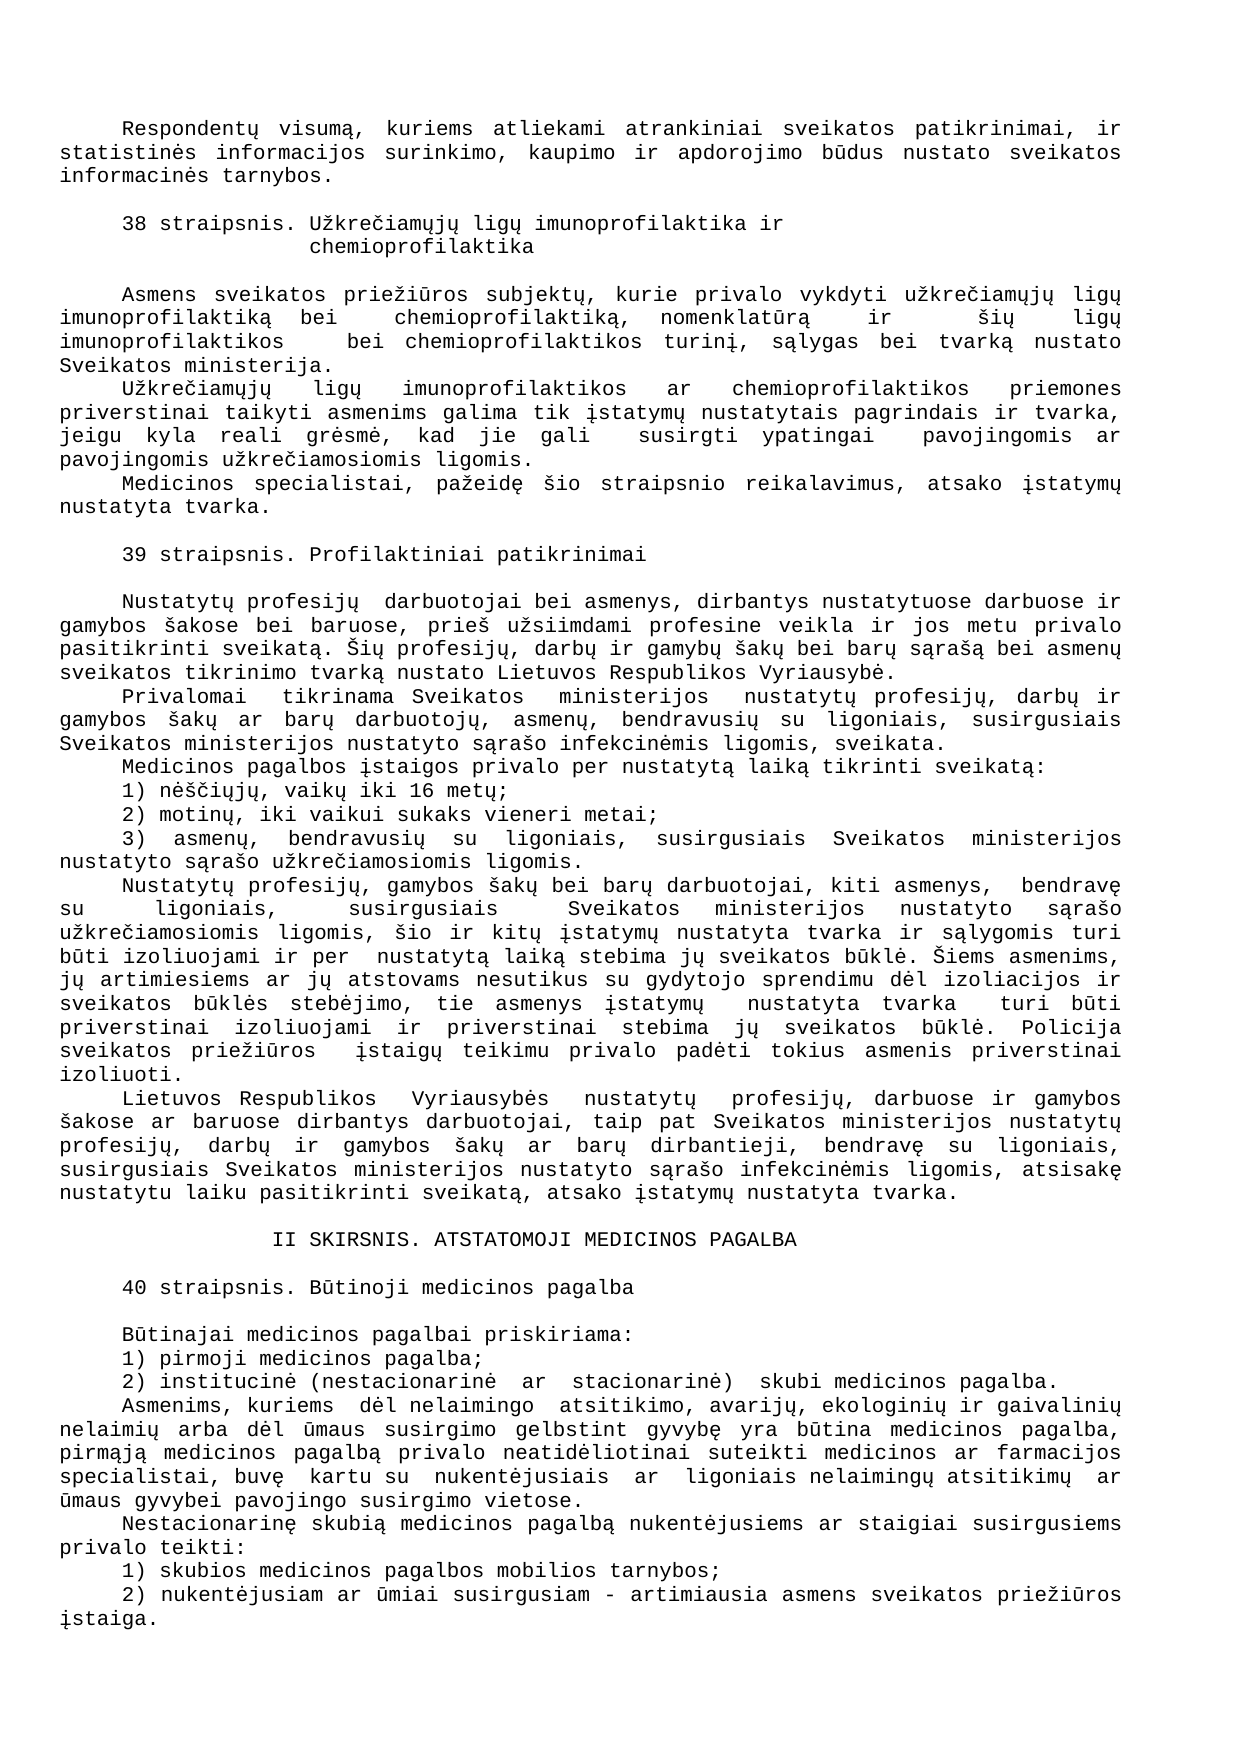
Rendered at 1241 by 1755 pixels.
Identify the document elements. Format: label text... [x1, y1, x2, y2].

text 1) nėščiųjų, vaikų iki 16 metų; [59, 780, 1122, 804]
text Asmens sveikatos priežiūros subjektų, kurie privalo vykdyti užkrečiamųjų ligų imunoprofilaktiką bei chemioprofilaktiką, nomenklatūrą ir šių ligų imunoprofilaktikos bei chemioprofilaktikos turinį, sąlygas bei tvarką nustato Sveikatos ministerija. [59, 284, 1122, 378]
text 2) institucinė (nestacionarinė ar stacionarinė) skubi medicinos pagalba. [59, 1371, 1122, 1395]
text Užkrečiamųjų ligų imunoprofilaktikos ar chemioprofilaktikos priemones priverstinai taikyti asmenims galima tik įstatymų nustatytais pagrindais ir tvarka, jeigu kyla reali grėsmė, kad jie gali susirgti ypatingai pavojingomis ar pavojingomis užkrečiamosiomis ligomis. [59, 378, 1122, 473]
text 39 straipsnis. Profilaktiniai patikrinimai [59, 544, 1122, 567]
text 2) nukentėjusiam ar ūmiai susirgusiam - artimiausia asmens sveikatos priežiūros įstaiga. [59, 1584, 1122, 1631]
text II SKIRSNIS. ATSTATOMOJI MEDICINOS PAGALBA [59, 1229, 1122, 1253]
text Nestacionarinę skubią medicinos pagalbą nukentėjusiems ar staigiai susirgusiems privalo teikti: [59, 1513, 1122, 1561]
text Lietuvos Respublikos Vyriausybės nustatytų profesijų, darbuose ir gamybos šakose ar baruose dirbantys darbuotojai, taip pat Sveikatos ministerijos nustatytų profesijų, darbų ir gamybos šakų ar barų dirbantieji, bendravę su ligoniais, susirgusiais Sveikatos ministerijos nustatyto sąrašo infekcinėmis ligomis, atsisakę nustatytu laiku pasitikrinti sveikatą, atsako įstatymų nustatyta tvarka. [59, 1088, 1122, 1206]
text Būtinajai medicinos pagalbai priskiriama: [59, 1324, 1122, 1348]
text 1) pirmoji medicinos pagalba; [59, 1348, 1122, 1371]
text 2) motinų, iki vaikui sukaks vieneri metai; [59, 804, 1122, 827]
text Respondentų visumą, kuriems atliekami atrankiniai sveikatos patikrinimai, ir statistinės informacijos surinkimo, kaupimo ir apdorojimo būdus nustato sveikatos informacinės tarnybos. [59, 118, 1122, 189]
text 40 straipsnis. Būtinoji medicinos pagalba [59, 1277, 1122, 1300]
text 38 straipsnis. Užkrečiamųjų ligų imunoprofilaktika ir [59, 213, 1122, 236]
text Medicinos pagalbos įstaigos privalo per nustatytą laiką tikrinti sveikatą: [59, 757, 1122, 780]
text 3) asmenų, bendravusių su ligoniais, susirgusiais Sveikatos ministerijos nustatyto sąrašo užkrečiamosiomis ligomis. [59, 827, 1122, 875]
text 1) skubios medicinos pagalbos mobilios tarnybos; [59, 1561, 1122, 1584]
text Nustatytų profesijų, gamybos šakų bei barų darbuotojai, kiti asmenys, bendravę su ligoniais, susirgusiais Sveikatos ministerijos nustatyto sąrašo užkrečiamosiomis ligomis, šio ir kitų įstatymų nustatyta tvarka ir sąlygomis turi būti izoliuojami ir per nustatytą laiką stebima jų sveikatos būklė. Šiems asmenims, jų artimiesiems ar jų atstovams nesutikus su gydytojo sprendimu dėl izoliacijos ir sveikatos būklės stebėjimo, tie asmenys įstatymų nustatyta tvarka turi būti priverstinai izoliuojami ir priverstinai stebima jų sveikatos būklė. Policija sveikatos priežiūros įstaigų teikimu privalo padėti tokius asmenis priverstinai izoliuoti. [59, 875, 1122, 1088]
text chemioprofilaktika [59, 236, 1122, 260]
text Nustatytų profesijų darbuotojai bei asmenys, dirbantys nustatytuose darbuose ir gamybos šakose bei baruose, prieš užsiimdami profesine veikla ir jos metu privalo pasitikrinti sveikatą. Šių profesijų, darbų ir gamybų šakų bei barų sąrašą bei asmenų sveikatos tikrinimo tvarką nustato Lietuvos Respublikos Vyriausybė. [59, 591, 1122, 686]
text Privalomai tikrinama Sveikatos ministerijos nustatytų profesijų, darbų ir gamybos šakų ar barų darbuotojų, asmenų, bendravusių su ligoniais, susirgusiais Sveikatos ministerijos nustatyto sąrašo infekcinėmis ligomis, sveikata. [59, 686, 1122, 757]
text Medicinos specialistai, pažeidę šio straipsnio reikalavimus, atsako įstatymų nustatyta tvarka. [59, 473, 1122, 520]
text Asmenims, kuriems dėl nelaimingo atsitikimo, avarijų, ekologinių ir gaivalinių nelaimių arba dėl ūmaus susirgimo gelbstint gyvybę yra būtina medicinos pagalba, pirmąją medicinos pagalbą privalo neatidėliotinai suteikti medicinos ar farmacijos specialistai, buvę kartu su nukentėjusiais ar ligoniais nelaimingų atsitikimų ar ūmaus gyvybei pavojingo susirgimo vietose. [59, 1395, 1122, 1513]
